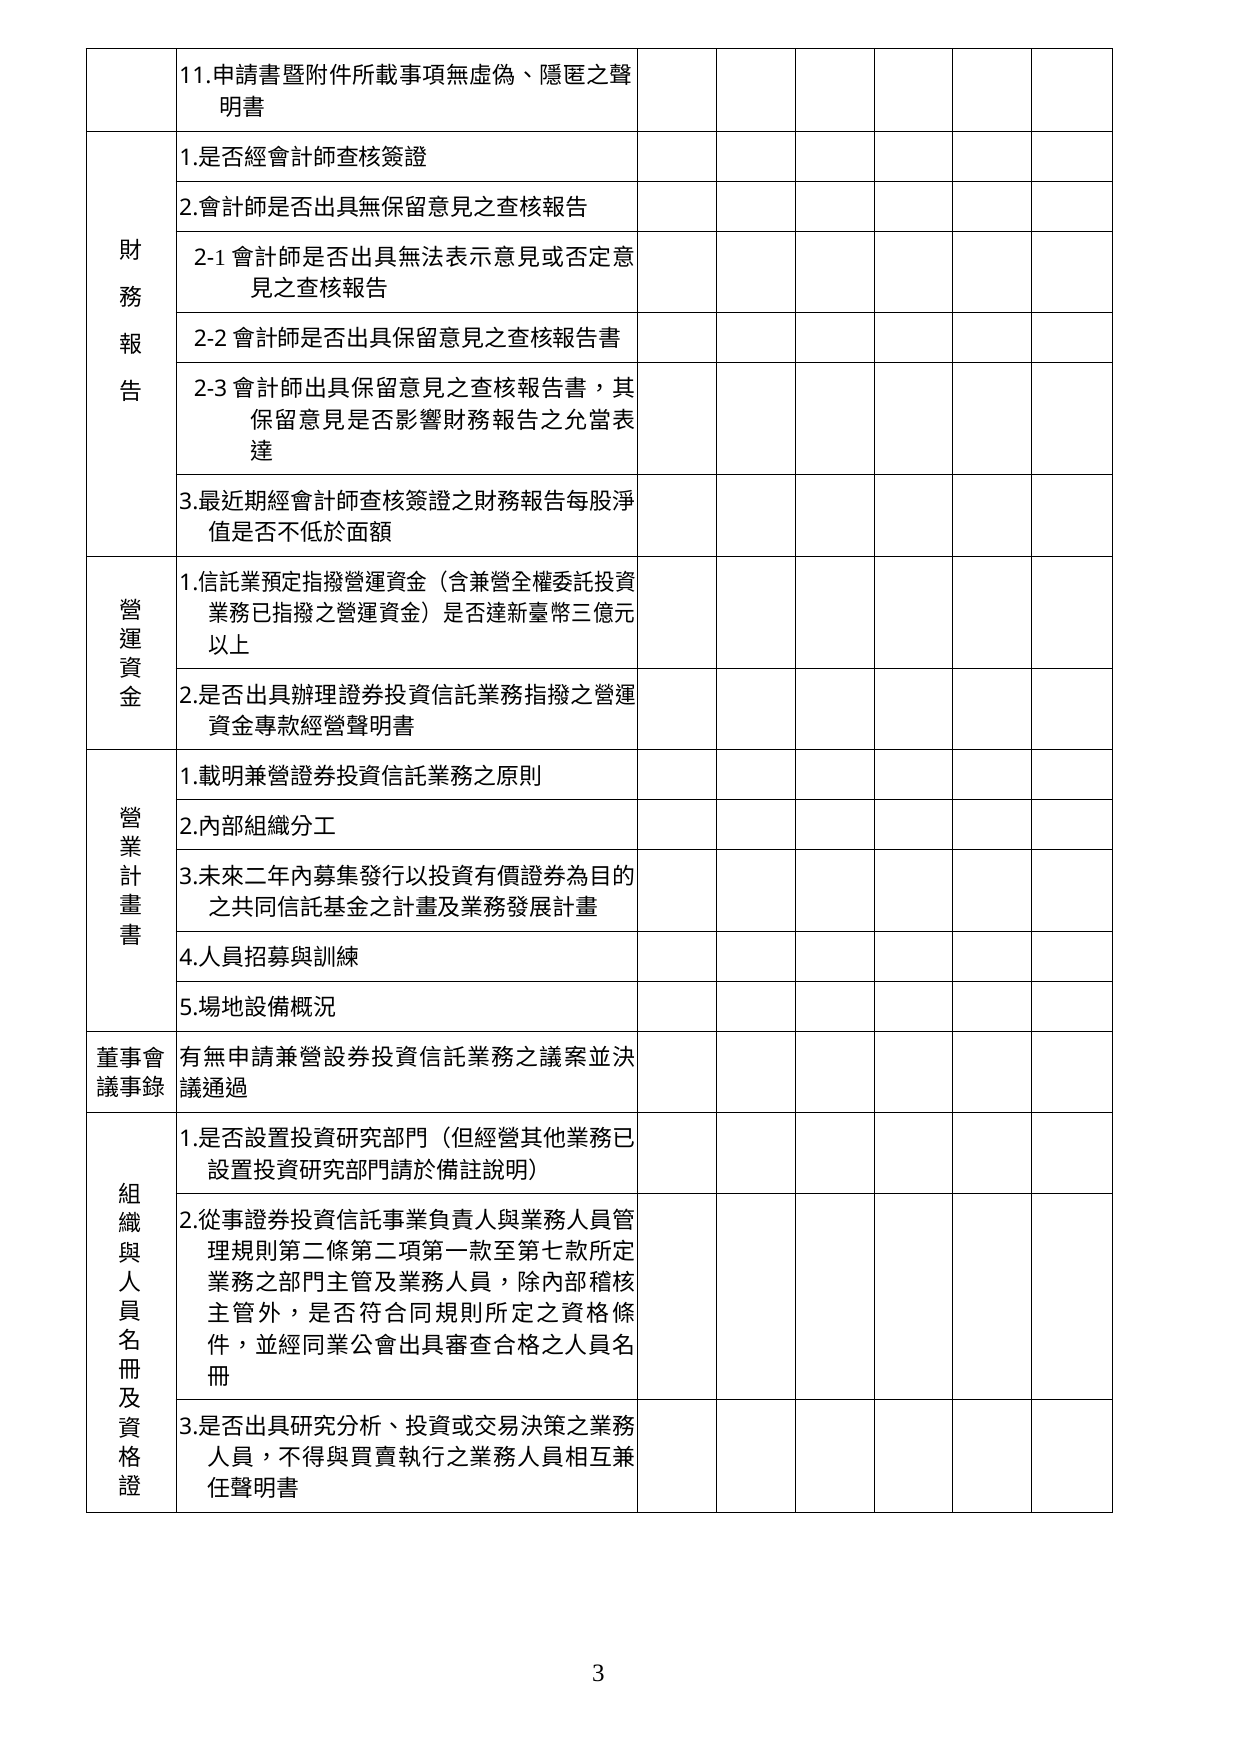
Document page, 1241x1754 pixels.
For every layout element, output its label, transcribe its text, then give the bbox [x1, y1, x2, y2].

table_cell [953, 132, 1031, 181]
table_cell [796, 1400, 874, 1512]
table_cell [875, 363, 952, 474]
table_cell [717, 750, 795, 799]
table_cell 3.未來二年內募集發行以投資有價證券為目的之共同信託基金之計畫及業務發展計畫 [177, 850, 637, 931]
table_cell [1032, 850, 1112, 931]
table_cell [875, 750, 952, 799]
table_cell [638, 669, 716, 749]
table_cell [796, 475, 874, 556]
table_cell 2-1會計師是否出具無法表示意見或否定意見之查核報告 [177, 232, 637, 312]
table_cell [717, 313, 795, 362]
table_cell [796, 850, 874, 931]
table_cell [796, 557, 874, 668]
table_cell [638, 363, 716, 474]
table_cell [953, 182, 1031, 231]
table_cell [638, 132, 716, 181]
table_cell [953, 49, 1031, 131]
table_cell [717, 363, 795, 474]
table_cell [717, 132, 795, 181]
table_cell [638, 1113, 716, 1193]
table_cell [796, 49, 874, 131]
table_cell [875, 182, 952, 231]
table_cell [1032, 800, 1112, 849]
table_cell [875, 1400, 952, 1512]
table_cell [717, 475, 795, 556]
table_cell [1032, 363, 1112, 474]
table_cell [1032, 182, 1112, 231]
table_cell 1.載明兼營證券投資信託業務之原則 [177, 750, 637, 799]
table_cell [638, 232, 716, 312]
table_cell [638, 800, 716, 849]
table_cell 11.申請書暨附件所載事項無虛偽、隱匿之聲明書 [177, 49, 637, 131]
table_cell [796, 1032, 874, 1112]
table_cell 2.是否出具辦理證券投資信託業務指撥之營運資金專款經營聲明書 [177, 669, 637, 749]
table_cell [638, 750, 716, 799]
table_cell [717, 49, 795, 131]
table_cell [1032, 750, 1112, 799]
table_cell [1032, 1113, 1112, 1193]
table_cell [638, 182, 716, 231]
table_cell [638, 1032, 716, 1112]
table_cell 2-2會計師是否出具保留意見之查核報告書 [177, 313, 637, 362]
table_cell [953, 800, 1031, 849]
table_cell [953, 313, 1031, 362]
table_cell [875, 1032, 952, 1112]
table_cell [953, 1400, 1031, 1512]
table_cell [717, 182, 795, 231]
table_cell 5.場地設備概況 [177, 982, 637, 1031]
table_cell [796, 982, 874, 1031]
table_cell 1.信託業預定指撥營運資金（含兼營全權委託投資業務已指撥之營運資金）是否達新臺幣三億元以上 [177, 557, 637, 668]
table_cell 2.從事證券投資信託事業負責人與業務人員管理規則第二條第二項第一款至第七款所定業務之部門主管及業務人員，除內部稽核主管外，是否符合同規則所定之資格條件，並經同業公會出具審查合格之人員名冊 [177, 1194, 637, 1399]
table_cell [638, 1194, 716, 1399]
table_cell [638, 475, 716, 556]
table_cell [796, 750, 874, 799]
table_cell 2-3會計師出具保留意見之查核報告書，其保留意見是否影響財務報告之允當表達 [177, 363, 637, 474]
table_cell 4.人員招募與訓練 [177, 932, 637, 981]
table_cell [717, 232, 795, 312]
table_cell [796, 182, 874, 231]
table_cell [796, 132, 874, 181]
table_cell 組 織 與 人 員 名 冊 及 資 格 證 [87, 1113, 176, 1512]
table_cell [875, 1194, 952, 1399]
table_cell [875, 313, 952, 362]
table_cell 營 業 計 畫 書 [87, 750, 176, 1031]
table_cell [875, 669, 952, 749]
table_cell [717, 557, 795, 668]
table_cell [875, 232, 952, 312]
table_cell [796, 800, 874, 849]
table_cell [638, 557, 716, 668]
table_cell [875, 475, 952, 556]
table_cell 2.會計師是否出具無保留意見之查核報告 [177, 182, 637, 231]
table_cell [638, 850, 716, 931]
table_cell [1032, 49, 1112, 131]
table_cell [796, 232, 874, 312]
table_cell [638, 932, 716, 981]
table_cell [1032, 982, 1112, 1031]
table_cell [1032, 669, 1112, 749]
table_cell [717, 982, 795, 1031]
table_cell 3.是否出具研究分析、投資或交易決策之業務人員，不得與買賣執行之業務人員相互兼任聲明書 [177, 1400, 637, 1512]
table_cell [796, 932, 874, 981]
table_cell [953, 232, 1031, 312]
table_cell [796, 1194, 874, 1399]
table_cell [875, 1113, 952, 1193]
table_cell [796, 1113, 874, 1193]
table_cell [875, 49, 952, 131]
table_cell [638, 49, 716, 131]
table_cell [1032, 932, 1112, 981]
table_cell [717, 850, 795, 931]
table_cell [953, 1113, 1031, 1193]
table_cell 營 運 資 金 [87, 557, 176, 749]
table_cell [1032, 1194, 1112, 1399]
table_cell [875, 800, 952, 849]
table_cell [1032, 1400, 1112, 1512]
table_cell [953, 1032, 1031, 1112]
table_cell [638, 1400, 716, 1512]
table_cell [953, 475, 1031, 556]
table_cell [953, 982, 1031, 1031]
table_cell [638, 313, 716, 362]
table_cell [796, 363, 874, 474]
table_cell [875, 982, 952, 1031]
table_cell [717, 1400, 795, 1512]
table_cell 2.內部組織分工 [177, 800, 637, 849]
table_cell 1.是否經會計師查核簽證 [177, 132, 637, 181]
table_cell 有無申請兼營設券投資信託業務之議案並決議通過 [177, 1032, 637, 1112]
table_cell [875, 557, 952, 668]
table_cell [1032, 1032, 1112, 1112]
table_cell 3.最近期經會計師查核簽證之財務報告每股淨值是否不低於面額 [177, 475, 637, 556]
table_cell [796, 669, 874, 749]
table_cell [1032, 132, 1112, 181]
table_cell [1032, 232, 1112, 312]
table_cell [717, 1032, 795, 1112]
table_cell [953, 932, 1031, 981]
table_cell 財 務 報 告 [87, 132, 176, 556]
table_cell [717, 800, 795, 849]
table_cell [87, 49, 176, 131]
table_cell [1032, 313, 1112, 362]
table_cell [875, 850, 952, 931]
table_cell [953, 750, 1031, 799]
table_cell [875, 932, 952, 981]
table_cell [953, 669, 1031, 749]
table_cell [638, 982, 716, 1031]
table_cell 1.是否設置投資研究部門（但經營其他業務已設置投資研究部門請於備註說明） [177, 1113, 637, 1193]
table_cell [717, 932, 795, 981]
table_cell 董事會議事錄 [87, 1032, 176, 1112]
table_cell [717, 1194, 795, 1399]
table_cell [953, 557, 1031, 668]
table_cell [953, 850, 1031, 931]
table_cell [953, 1194, 1031, 1399]
table_cell [717, 669, 795, 749]
table_cell [1032, 475, 1112, 556]
table_cell [1032, 557, 1112, 668]
table_cell [796, 313, 874, 362]
table_cell [717, 1113, 795, 1193]
table_cell [953, 363, 1031, 474]
table_cell [875, 132, 952, 181]
